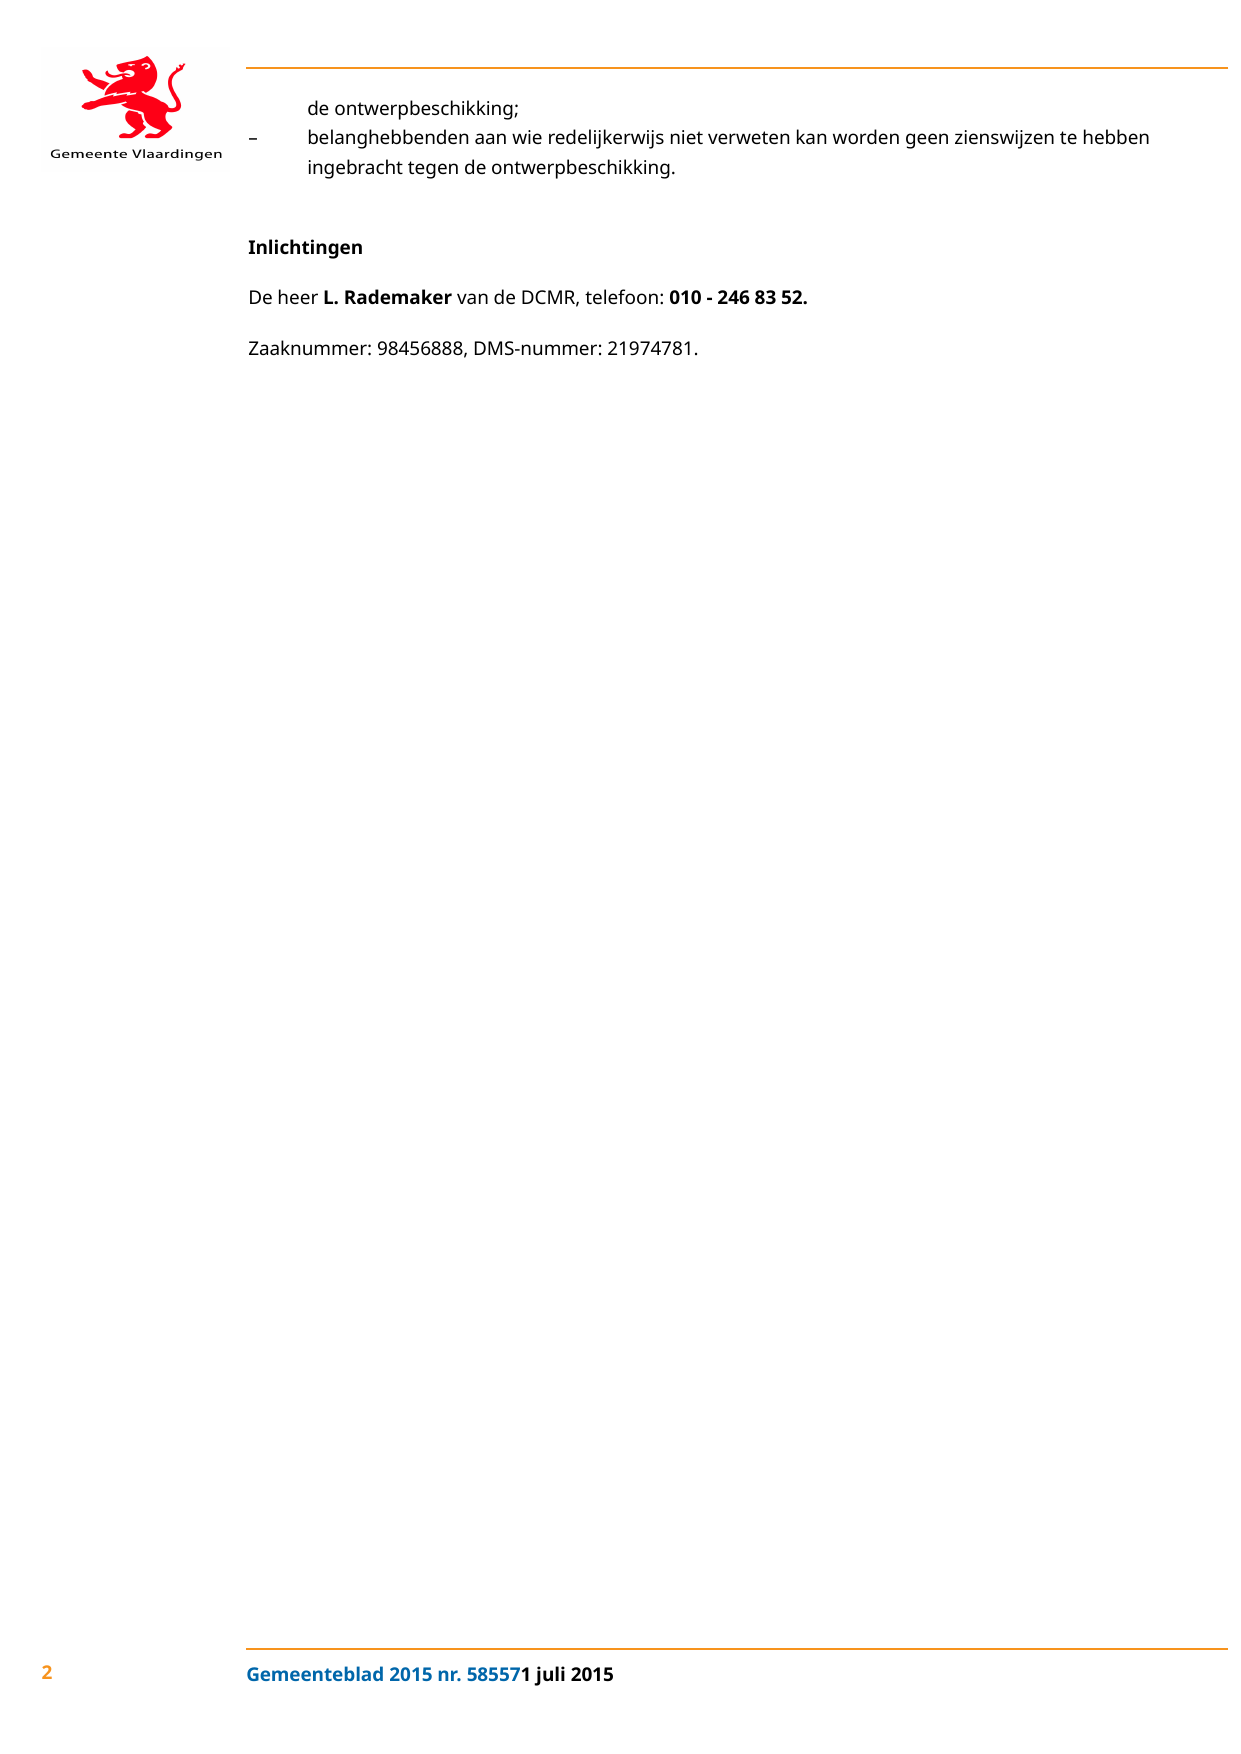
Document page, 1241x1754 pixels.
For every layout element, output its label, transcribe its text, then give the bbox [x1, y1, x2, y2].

list de ontwerpbeschikking; [248, 95, 1152, 121]
text De heer L. Rademaker van de DCMR, telefoon: 010 - 246 83 52. [248, 284, 1152, 310]
text Inlichtingen [248, 234, 1152, 260]
text Zaaknummer: 98456888, DMS-nummer: 21974781. [248, 335, 1152, 361]
picture [41, 47, 231, 172]
list belanghebbenden aan wie redelijkerwijs niet verweten kan worden geen zienswijzen te hebben ingebracht tegen de ontwerpbeschikking. [248, 124, 1152, 180]
